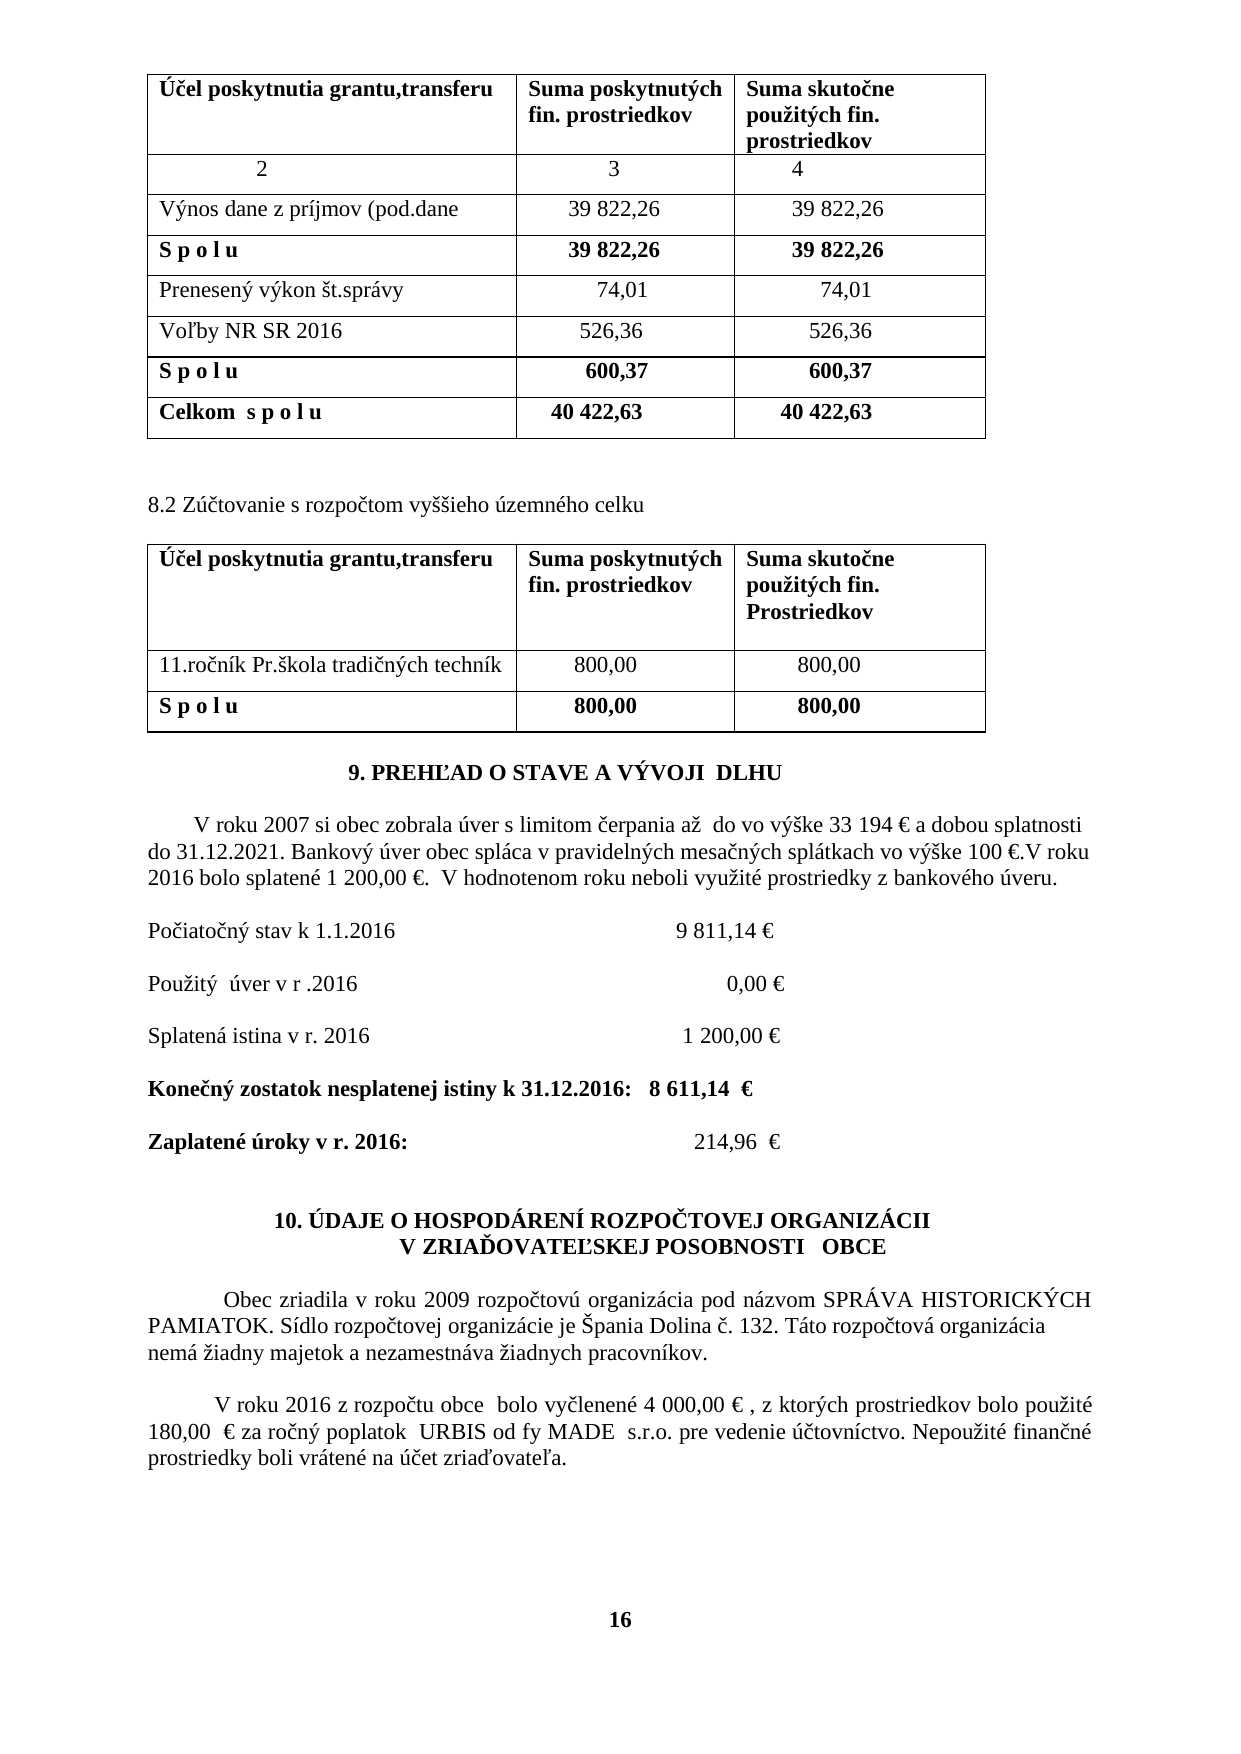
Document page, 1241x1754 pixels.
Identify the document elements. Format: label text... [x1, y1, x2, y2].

text Splatená istina v r. 2016 1 200,00 € [148, 1022, 1093, 1049]
table_cell 800,00 [517, 692, 734, 731]
table_header Účel poskytnutia grantu,transferu [148, 545, 516, 650]
table_cell 800,00 [735, 692, 985, 731]
table_cell 800,00 [517, 651, 734, 691]
table_cell 2 [148, 155, 516, 194]
text Obec zriadila v roku 2009 rozpočtovú organizácia pod názvom SPRÁVA HISTORICKÝCH PAMIATOK. Sídlo rozpočtovej organizácie je Špania Dolina č. 132. Táto rozpočtová organizácia [148, 1286, 1093, 1339]
table_cell 3 [517, 155, 734, 194]
table_header Účel poskytnutia grantu,transferu [148, 75, 516, 154]
text V roku 2016 z rozpočtu obce bolo vyčlenené 4 000,00 € , z ktorých prostriedkov bolo použité 180,00 € za ročný poplatok URBIS od fy MADE s.r.o. pre vedenie účtovníctvo. Nepoužité finančné prostriedky boli vrátené na účet zriaďovateľa. [148, 1391, 1093, 1470]
text Konečný zostatok nesplatenej istiny k 31.12.2016: 8 611,14 € [148, 1075, 1093, 1101]
table_cell 11.ročník Pr.škola tradičných techník [148, 651, 516, 691]
text 9. PREHĽAD O STAVE A VÝVOJI DLHU [148, 759, 1093, 785]
text 8.2 Zúčtovanie s rozpočtom vyššieho územného celku [148, 491, 1093, 518]
text V ZRIAĎOVATEĽSKEJ POSOBNOSTI OBCE [148, 1233, 1093, 1259]
text nemá žiadny majetok a nezamestnáva žiadnych pracovníkov. [148, 1339, 1093, 1365]
table_cell Výnos dane z príjmov (pod.dane [148, 195, 516, 235]
table_cell 74,01 [735, 276, 985, 316]
table_cell Prenesený výkon št.správy [148, 276, 516, 316]
text Zaplatené úroky v r. 2016: 214,96 € [148, 1128, 1093, 1154]
table_cell Celkom s p o l u [148, 398, 516, 437]
text V roku 2007 si obec zobrala úver s limitom čerpania až do vo výške 33 194 € a dobou splatnosti do 31.12.2021. Bankový úver obec spláca v pravidelných mesačných splátkach vo výške 100 €.V roku 2016 bolo splatené 1 200,00 €. V hodnotenom roku neboli využité prostriedky z bankového úveru. [148, 812, 1093, 891]
table_cell 39 822,26 [517, 195, 734, 235]
subtitle Použitý úver v r .2016 0,00 € [148, 970, 1093, 996]
text Počiatočný stav k 1.1.2016 9 811,14 € [148, 917, 1093, 943]
table_cell 4 [735, 155, 985, 194]
table_header Suma skutočne použitých fin. prostriedkov [735, 75, 985, 154]
table_cell 39 822,26 [735, 195, 985, 235]
table_cell S p o l u [148, 358, 516, 397]
table_cell 600,37 [517, 358, 734, 397]
table_cell 39 822,26 [517, 236, 734, 275]
table_cell 600,37 [735, 358, 985, 397]
table_cell S p o l u [148, 692, 516, 731]
table_cell S p o l u [148, 236, 516, 275]
table_cell Voľby NR SR 2016 [148, 317, 516, 356]
table_cell 74,01 [517, 276, 734, 316]
text 10. ÚDAJE O HOSPODÁRENÍ ROZPOČTOVEJ ORGANIZÁCII [148, 1207, 1093, 1233]
table_header Suma poskytnutých fin. prostriedkov [517, 545, 734, 650]
table_cell 40 422,63 [517, 398, 734, 437]
table_header Suma poskytnutých fin. prostriedkov [517, 75, 734, 154]
table_cell 800,00 [735, 651, 985, 691]
table_cell 39 822,26 [735, 236, 985, 275]
table_cell 40 422,63 [735, 398, 985, 437]
table_header Suma skutočne použitých fin. Prostriedkov [735, 545, 985, 650]
table_cell 526,36 [517, 317, 734, 356]
table_cell 526,36 [735, 317, 985, 356]
